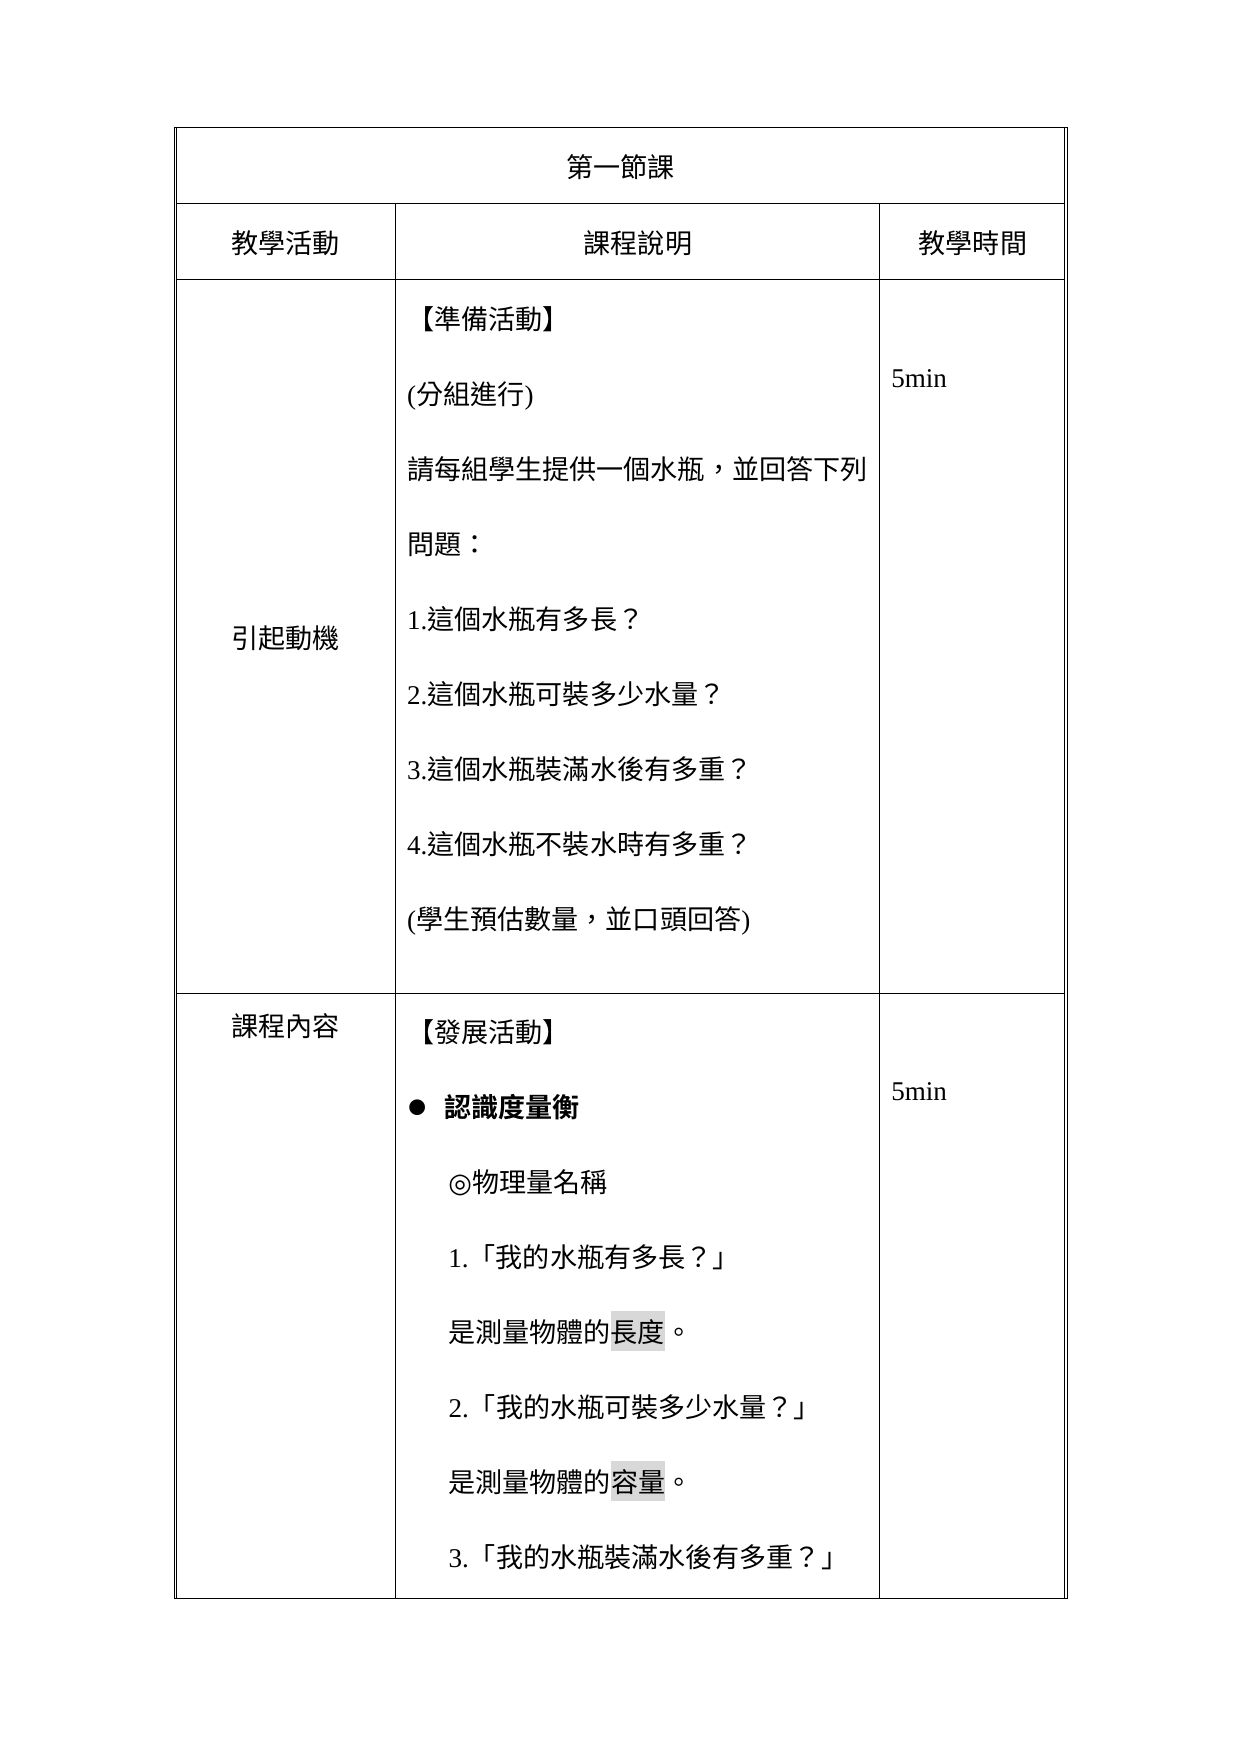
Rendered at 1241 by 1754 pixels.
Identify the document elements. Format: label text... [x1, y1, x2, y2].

table_cell 教學時間 [880, 204, 1064, 279]
table_cell 【發展活動】 認識度量衡 ◎物理量名稱 1.「我的水瓶有多長？」 是測量物體的長度。 2.「我的水瓶可裝多少水量？」 是測量物體的容量。 3.「我的水瓶裝滿水後有多重？」 [396, 994, 879, 1598]
table_cell 引起動機 [177, 280, 395, 993]
table_cell 第一節課 [177, 128, 1064, 203]
table_cell 5min [880, 280, 1064, 993]
table_cell 5min [880, 994, 1064, 1598]
table_cell 【準備活動】 (分組進行) 請每組學生提供一個水瓶，並回答下列問題： 1.這個水瓶有多長？ 2.這個水瓶可裝多少水量？ 3.這個水瓶裝滿水後有多重？ 4.這個水瓶不裝水時有多重？ (學生預估數量，並口頭回答) [396, 280, 879, 993]
table_cell 課程說明 [396, 204, 879, 279]
table_cell 教學活動 [177, 204, 395, 279]
table_cell 課程內容 [177, 994, 395, 1598]
